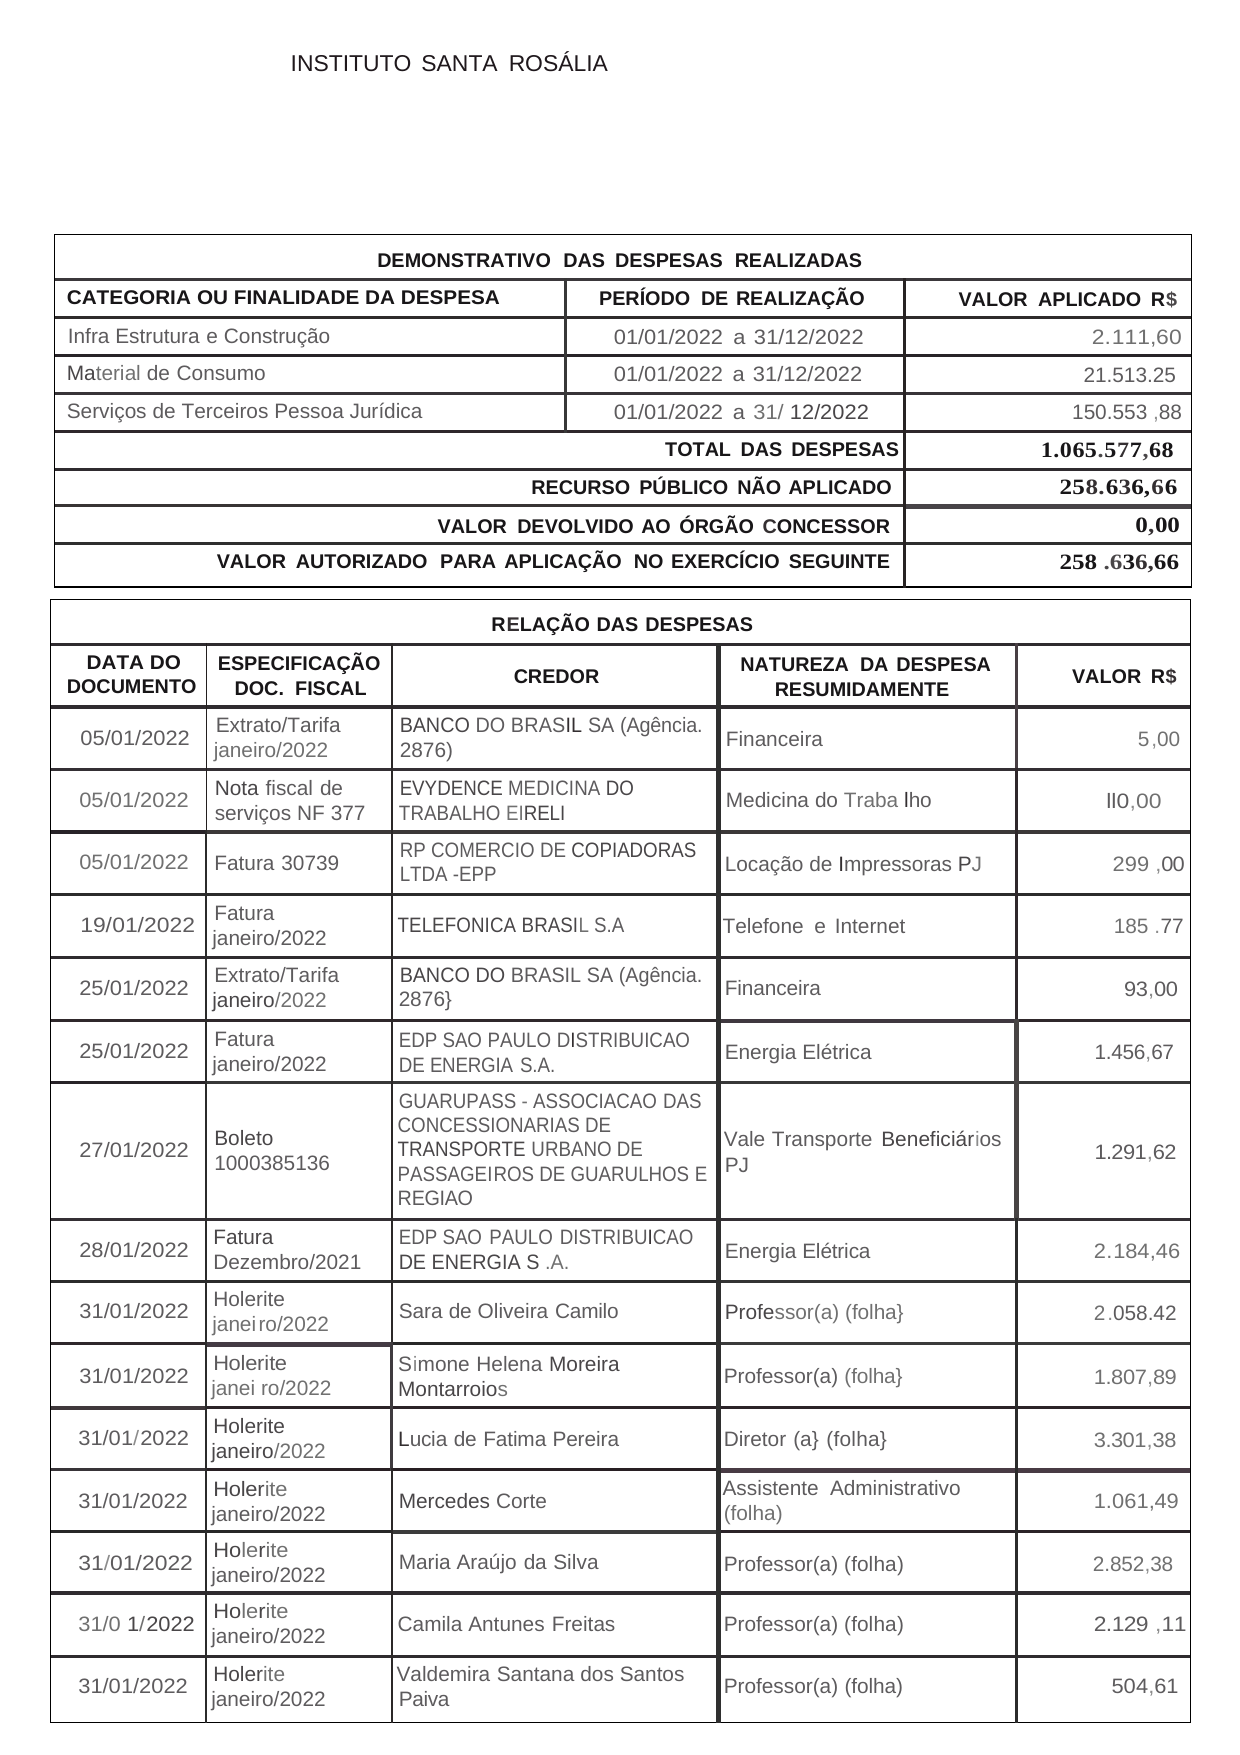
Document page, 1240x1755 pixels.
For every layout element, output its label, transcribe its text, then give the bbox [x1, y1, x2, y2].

table_cell 31/01/2022 [51, 1658, 205, 1722]
table_cell Financeira [721, 709, 1015, 768]
table_cell CATEGORIA OU FINALIDADE DA DESPESA [55, 281, 564, 316]
table_cell 0,00 [906, 509, 1191, 542]
table_cell BANCO DO BRASIL SA (Agência. 2876} [393, 959, 716, 1019]
table_cell Material de Consumo [55, 357, 564, 392]
table_cell VALOR DEVOLVIDO AO ÓRGÃO CONCESSOR [55, 507, 903, 542]
table_cell Diretor (a} (folha} [721, 1409, 1015, 1468]
table_cell Camila Antunes Freitas [393, 1595, 716, 1654]
table_cell EDP SAO PAULO DISTRIBUICAO DE ENERGIA S .A. [393, 1221, 716, 1280]
table_cell 31/01/2022 [51, 1283, 205, 1342]
table_cell TOTAL DAS DESPESAS [55, 433, 903, 468]
table_cell Holerite janeiro/2022 [207, 1658, 391, 1722]
table_cell 31/01/2022 [51, 1345, 205, 1406]
table_cell Financeira [721, 959, 1015, 1019]
table_cell Infra Estrutura e Construção [55, 319, 564, 354]
table_cell Professor(a) (folha} [721, 1283, 1015, 1342]
table_cell 19/01/2022 [51, 896, 205, 956]
table_cell 27/01/2022 [51, 1084, 205, 1218]
table_cell TELEFONICA BRASIL S.A [393, 896, 716, 956]
table_cell ll0,00 [1018, 771, 1190, 830]
table_cell 2.111,60 [906, 319, 1191, 354]
table_cell 01/01/2022 a 31/12/2022 [567, 357, 903, 392]
table_cell 1.807,89 [1018, 1345, 1190, 1406]
table_cell 299 ,00 [1018, 834, 1190, 893]
table_cell Extrato/Tarifa janeiro/2022 [207, 959, 391, 1019]
table_cell 31/0 1/2022 [51, 1595, 205, 1654]
table_cell 2.184,46 [1018, 1221, 1190, 1280]
table_cell RP COMERCIO DE COPIADORAS LTDA -EPP [393, 834, 716, 893]
table_cell 1.456,67 [1019, 1022, 1190, 1081]
table_cell 31/01/2022 [51, 1533, 205, 1591]
table_cell NATUREZA DA DESPESA RESUMIDAMENTE [721, 646, 1015, 705]
table_cell ESPECIFICAÇÃO DOC. FISCAL [207, 646, 391, 705]
table_cell Energia Elétrica [721, 1023, 1014, 1081]
table_cell Telefone e Internet [721, 896, 1015, 956]
table_cell 185 .77 [1018, 896, 1190, 956]
table_cell Holerite janeiro/2022 [207, 1409, 390, 1468]
table_cell 05/01/2022 [51, 834, 205, 893]
table_cell Valdemira Santana dos Santos Paiva [393, 1658, 716, 1722]
table_cell 258 .636,66 [906, 545, 1191, 586]
table_cell RECURSO PÚBLICO NÃO APLICADO [55, 471, 903, 504]
table_cell 5,00 [1018, 709, 1190, 768]
table_cell Fatura janeiro/2022 [207, 1022, 391, 1081]
table_cell Assistente Administrativo (folha) [721, 1473, 1015, 1529]
table_cell 05/01/2022 [51, 771, 206, 830]
table_cell 28/01/2022 [51, 1221, 205, 1280]
table_cell 1.065.577,68 [906, 433, 1191, 468]
table_cell Fatura Dezembro/2021 [207, 1221, 391, 1280]
table_cell Extrato/Tarifa janeiro/2022 [207, 709, 391, 768]
table_cell Serviços de Terceiros Pessoa Jurídica [55, 395, 564, 430]
table_cell Professor(a) (folha) [721, 1658, 1015, 1722]
table_cell GUARUPASS - ASSOCIACAO DAS CONCESSIONARIAS DE TRANSPORTE URBANO DE PASSAGEIROS DE GUARULHOS E REGIAO [393, 1084, 716, 1218]
table_header RELAÇÃO DAS DESPESAS [51, 600, 1190, 643]
table_cell Vale Transporte Beneficiários PJ [721, 1084, 1014, 1218]
table_header DEMONSTRATIVO DAS DESPESAS REALIZADAS [55, 235, 1191, 278]
table_cell Professor(a) (folha) [721, 1595, 1015, 1654]
table_cell Fatura 30739 [207, 834, 391, 893]
table_cell Maria Araújo da Silva [393, 1534, 716, 1591]
table_cell Medicina do Traba lho [721, 771, 1015, 830]
table_cell Lucia de Fatima Pereira [393, 1409, 716, 1468]
table_cell 93,00 [1018, 959, 1190, 1019]
table_cell Holerite janeiro/2022 [207, 1471, 391, 1529]
table_cell 504,61 [1018, 1658, 1190, 1722]
table_cell Energia Elétrica [721, 1221, 1015, 1280]
table_cell VALOR R$ [1018, 646, 1190, 705]
table_cell 150.553 ,88 [906, 395, 1191, 430]
table_cell 31/01/2022 [51, 1410, 205, 1468]
table_cell Professor(a) (folha) [721, 1533, 1015, 1591]
table_cell 01/01/2022 a 31/ 12/2022 [567, 395, 903, 430]
table_cell Mercedes Corte [393, 1471, 716, 1529]
table_cell Locação de Impressoras PJ [721, 834, 1015, 893]
table_cell 25/01/2022 [51, 1022, 205, 1081]
table_cell 05/01/2022 [51, 709, 206, 768]
table_cell 1.291,62 [1019, 1084, 1190, 1218]
table_cell VALOR APLICADO R$ [906, 281, 1191, 316]
table_cell Nota fiscal de serviços NF 377 [207, 771, 391, 830]
table_cell 258.636,66 [906, 471, 1191, 504]
table_cell Holerite janei ro/2022 [207, 1347, 390, 1406]
table_cell 2.129 ,11 [1018, 1595, 1190, 1654]
table_cell Holerite janeiro/2022 [207, 1283, 391, 1342]
table_cell EVYDENCE MEDICINA DO TRABALHO EIRELI [393, 771, 716, 830]
table_cell Holerite janeiro/2022 [207, 1533, 391, 1591]
table_cell Sara de Oliveira Camilo [393, 1283, 716, 1342]
table_cell 01/01/2022 a 31/12/2022 [567, 319, 903, 354]
table_cell 1.061,49 [1018, 1473, 1190, 1529]
table_cell EDP SAO PAULO DISTRIBUICAO DE ENERGIA S.A. [393, 1022, 716, 1081]
table_cell Professor(a) (folha} [721, 1345, 1015, 1406]
table_cell VALOR AUTORIZADO PARA APLICAÇÃO NO EXERCÍCIO SEGUINTE [55, 545, 903, 586]
table_cell Holerite janeiro/2022 [207, 1595, 391, 1654]
table_cell 31/01/2022 [51, 1471, 205, 1529]
table_cell 25/01/2022 [51, 959, 205, 1019]
table_cell 21.513.25 [906, 357, 1191, 392]
table_cell Simone Helena Moreira Montarroios [393, 1345, 716, 1406]
table_cell 3.301,38 [1018, 1409, 1190, 1468]
table_cell 2.852,38 [1018, 1533, 1190, 1591]
table_cell 2.058.42 [1018, 1283, 1190, 1342]
table_cell Fatura janeiro/2022 [207, 896, 391, 956]
table_cell DATA DO DOCUMENTO [51, 646, 206, 705]
table_cell Boleto 1000385136 [207, 1084, 391, 1218]
table_cell PERÍODO DE REALIZAÇÃO [567, 281, 903, 316]
table_cell BANCO DO BRASIL SA (Agência. 2876) [393, 709, 716, 768]
table_cell CREDOR [393, 646, 716, 705]
